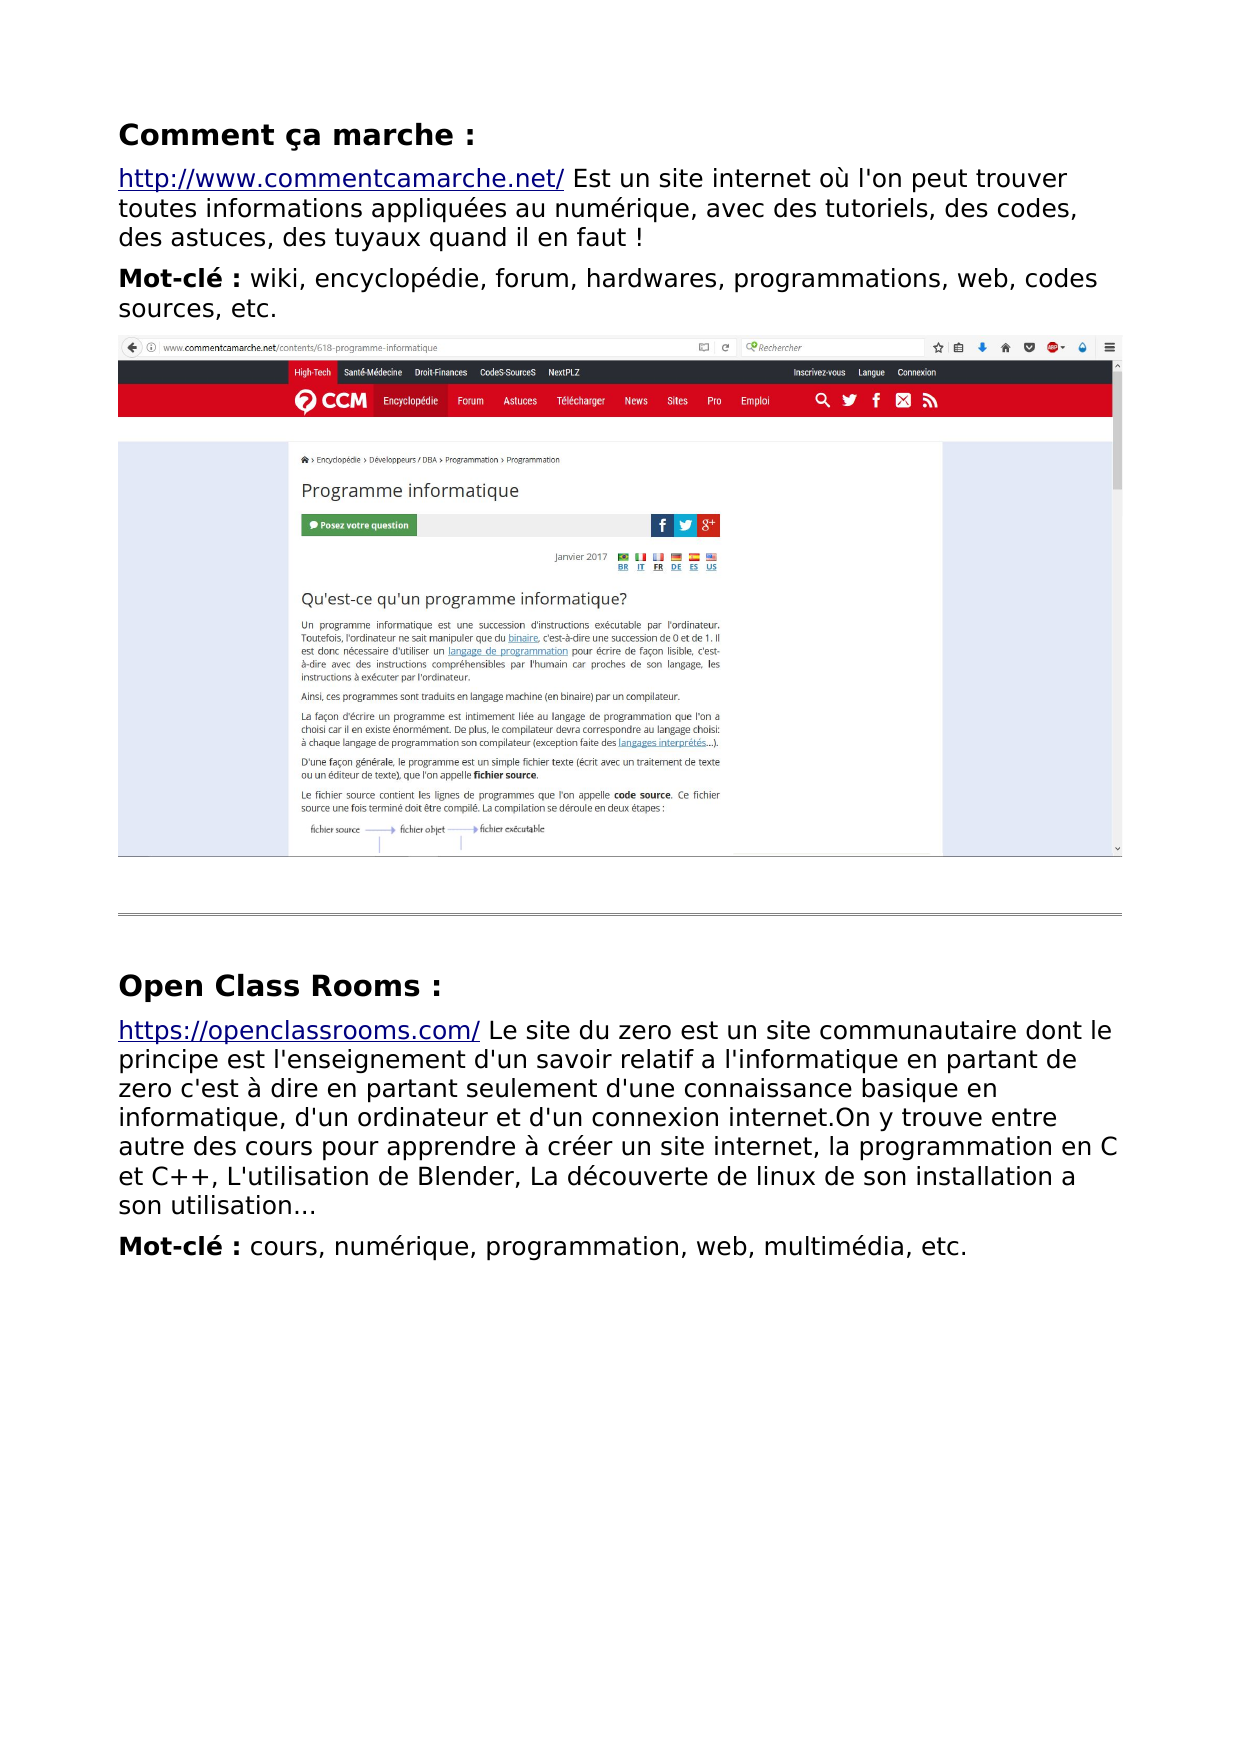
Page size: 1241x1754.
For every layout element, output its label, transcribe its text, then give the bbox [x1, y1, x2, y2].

text http://www.commentcamarche.net/ Est un site internet où l'on peut trouver toutes informations appliquées au numérique, avec des tutoriels, des codes, des astuces, des tuyaux quand il en faut ! [118, 164, 1122, 252]
subtitle Comment ça marche : [118, 118, 1122, 152]
text https://openclassrooms.com/ Le site du zero est un site communautaire dont le principe est l'enseignement d'un savoir relatif a l'informatique en partant de zero c'est à dire en partant seulement d'une connaissance basique en informatique, d'un ordinateur et d'un connexion internet.On y trouve entre autre des cours pour apprendre à créer un site internet, la programmation en C et C++, L'utilisation de Blender, La découverte de linux de son installation a son utilisation... [118, 1016, 1122, 1220]
picture [118, 335, 1123, 857]
text Mot-clé : cours, numérique, programmation, web, multimédia, etc. [118, 1233, 1122, 1262]
subtitle Open Class Rooms : [118, 969, 1122, 1003]
text Mot-clé : wiki, encyclopédie, forum, hardwares, programmations, web, codes sources, etc. [118, 264, 1122, 323]
